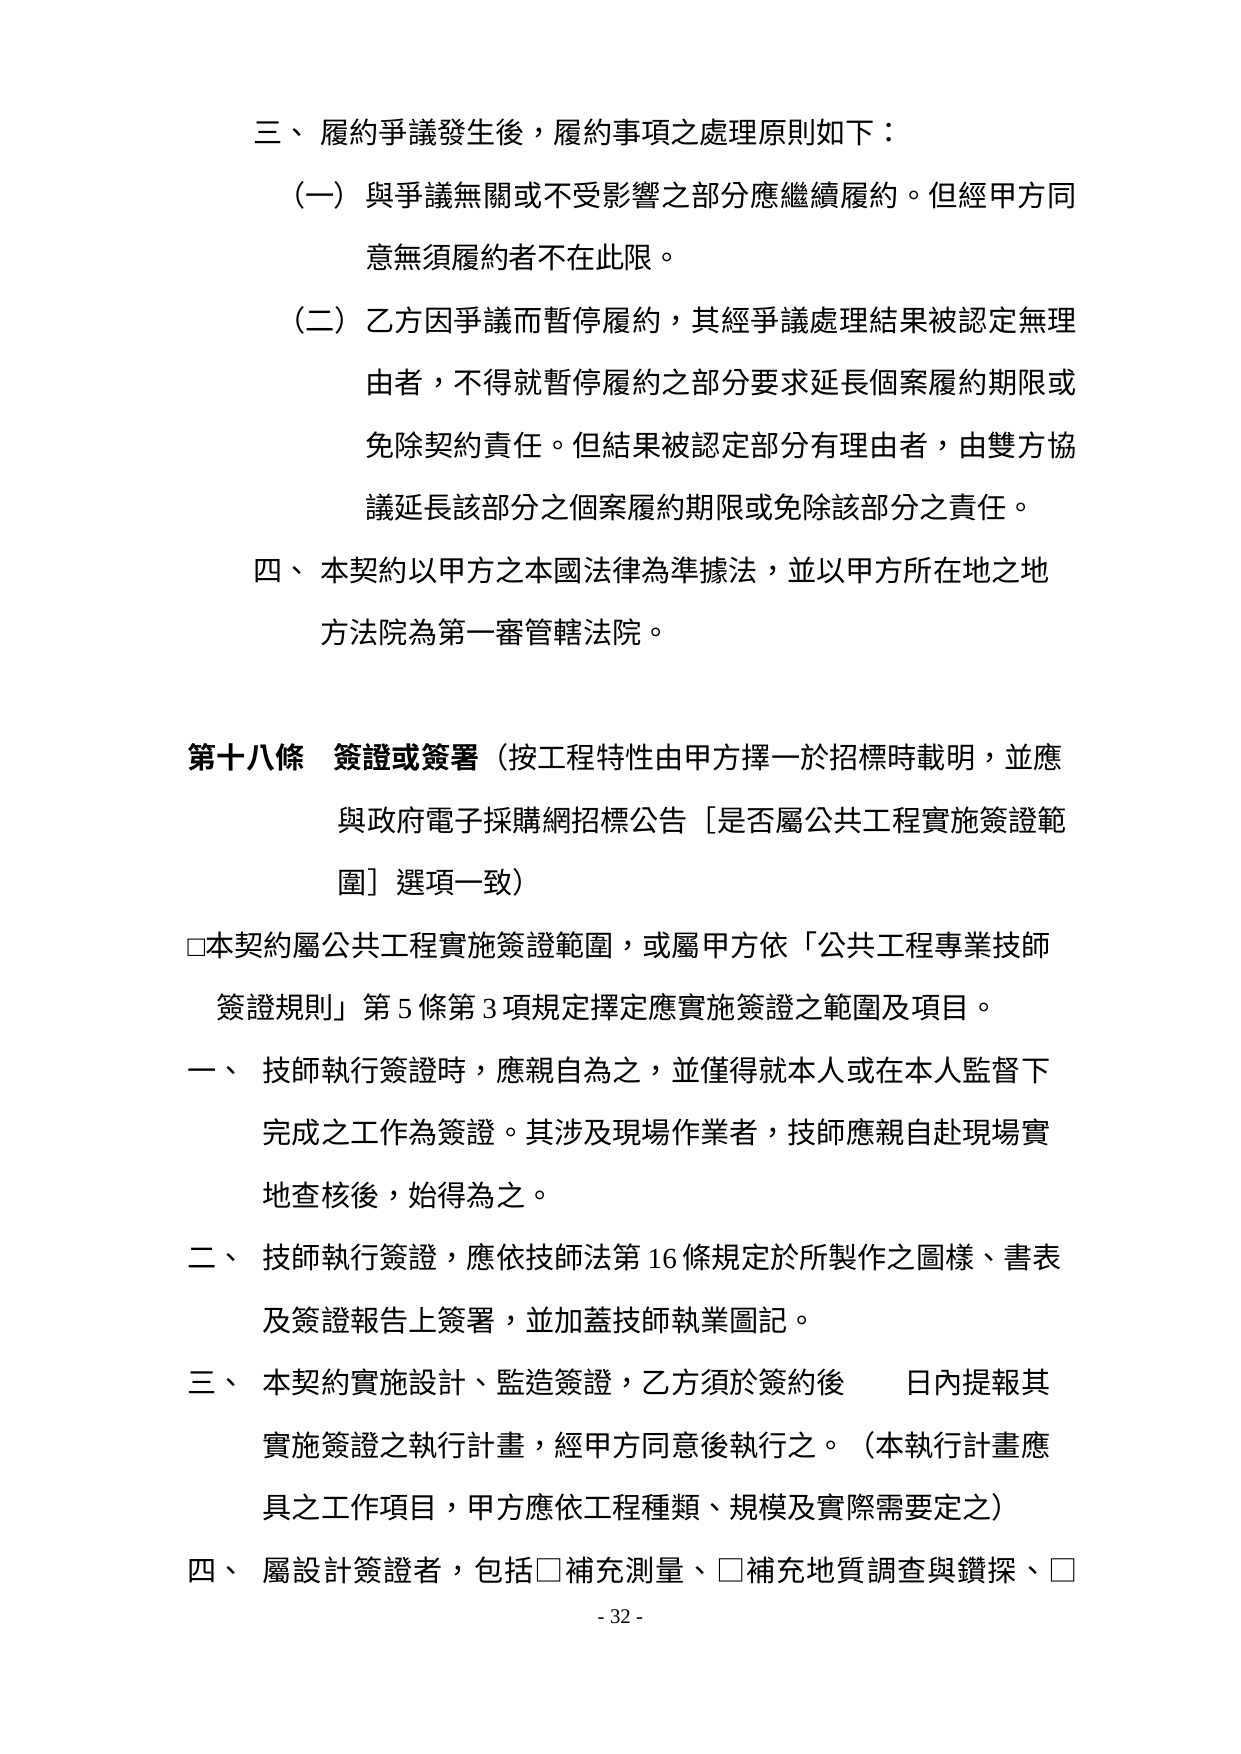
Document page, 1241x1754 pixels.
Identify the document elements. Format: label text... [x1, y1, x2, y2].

text □本契約屬公共工程實施簽證範圍，或屬甲方依「公共工程專業技師簽證規則」第5條第3項規定擇定應實施簽證之範圍及項目。 [187, 902, 1078, 1027]
list 屬設計簽證者，包括□補充測量、□補充地質調查與鑽探、□ [187, 1527, 1078, 1589]
list 本契約以甲方之本國法律為準據法，並以甲方所在地之地方法院為第一審管轄法院。 [253, 527, 1078, 652]
list 技師執行簽證時，應親自為之，並僅得就本人或在本人監督下完成之工作為簽證。其涉及現場作業者，技師應親自赴現場實地查核後，始得為之。 [187, 1027, 1078, 1214]
list 技師執行簽證，應依技師法第16條規定於所製作之圖樣、書表及簽證報告上簽署，並加蓋技師執業圖記。 [187, 1214, 1078, 1339]
text 第十八條 簽證或簽署（按工程特性由甲方擇一於招標時載明，並應與政府電子採購網招標公告［是否屬公共工程實施簽證範圍］選項一致） [187, 714, 1078, 902]
list 乙方因爭議而暫停履約，其經爭議處理結果被認定無理由者，不得就暫停履約之部分要求延長個案履約期限或免除契約責任。但結果被認定部分有理由者，由雙方協議延長該部分之個案履約期限或免除該部分之責任。 [276, 277, 1078, 527]
list 與爭議無關或不受影響之部分應繼續履約。但經甲方同意無須履約者不在此限。 [276, 152, 1078, 277]
list 本契約實施設計、監造簽證，乙方須於簽約後 日內提報其實施簽證之執行計畫，經甲方同意後執行之。（本執行計畫應具之工作項目，甲方應依工程種類、規模及實際需要定之） [187, 1339, 1078, 1527]
list 履約爭議發生後，履約事項之處理原則如下： [253, 89, 1078, 152]
